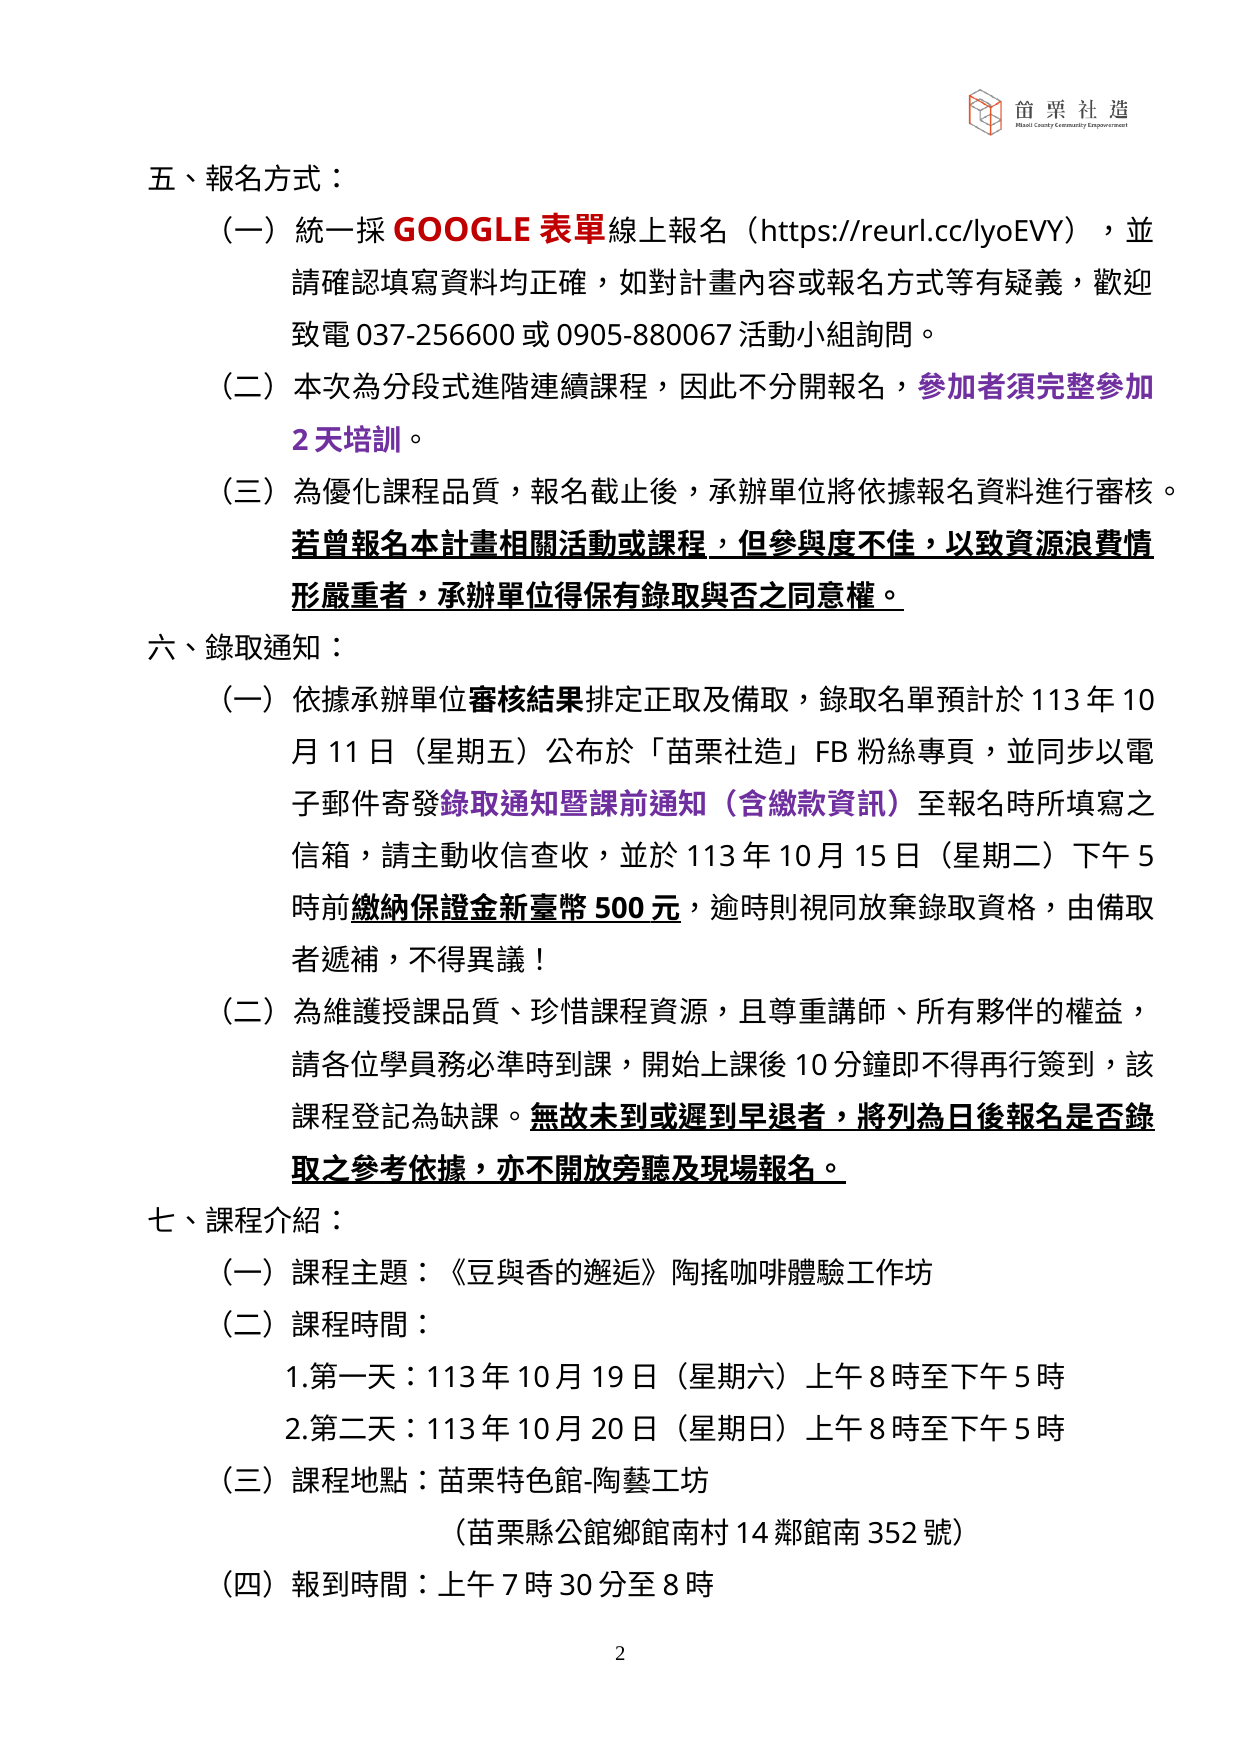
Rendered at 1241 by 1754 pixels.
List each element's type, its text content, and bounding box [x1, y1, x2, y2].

text 五、報名方式： [147, 148, 1155, 200]
text 2.第二天：113年10月20日（星期日）上午8時至下午5時 [284, 1398, 1155, 1450]
text 六、錄取通知： [147, 617, 1155, 669]
text （一）統一採GOOGLE表單線上報名（https://reurl.cc/lyoEVY），並請確認填寫資料均正確，如對計畫內容或報名方式等有疑義，歡迎致電037-256600或0905-880067活動小組詢問。 [204, 200, 1155, 356]
text （三）課程地點：苗栗特色館-陶藝工坊 [204, 1450, 1155, 1502]
text （四）報到時間：上午7時30分至8時 [204, 1554, 1155, 1606]
text （一）課程主題：《豆與香的邂逅》陶搖咖啡體驗工作坊 [204, 1242, 1155, 1294]
text （二）課程時間： [204, 1294, 1155, 1346]
text 七、課程介紹： [147, 1189, 1155, 1242]
text （二）本次為分段式進階連續課程，因此不分開報名，參加者須完整參加2天培訓。 [204, 356, 1155, 460]
text （三）為優化課程品質，報名截止後，承辦單位將依據報名資料進行審核。若曾報名本計畫相關活動或課程，但參與度不佳，以致資源浪費情形嚴重者，承辦單位得保有錄取與否之同意權。 [204, 460, 1155, 617]
text （二）為維護授課品質、珍惜課程資源，且尊重講師、所有夥伴的權益， 請各位學員務必準時到課，開始上課後10分鐘即不得再行簽到，該課程登記為缺課。無故未到或遲到早退者，將列為日後報名是否錄取之參考依據，亦不開放旁聽及現場報名。 [204, 981, 1155, 1189]
picture [968, 88, 1128, 136]
text 1.第一天：113年10月19日（星期六）上午8時至下午5時 [284, 1346, 1155, 1398]
text （一）依據承辦單位審核結果排定正取及備取，錄取名單預計於113年10月11日（星期五）公布於「苗栗社造」FB 粉絲專頁，並同步以電子郵件寄發錄取通知暨課前通知（含繳款資訊）至報名時所填寫之信箱，請主動收信查收，並於113年10月15日（星期二）下午5時前繳納保證金新臺幣500元，逾時則視同放棄錄取資格，由備取者遞補，不得異議！ [204, 669, 1155, 981]
text （苗栗縣公館鄉館南村14鄰館南352號） [204, 1502, 1155, 1554]
